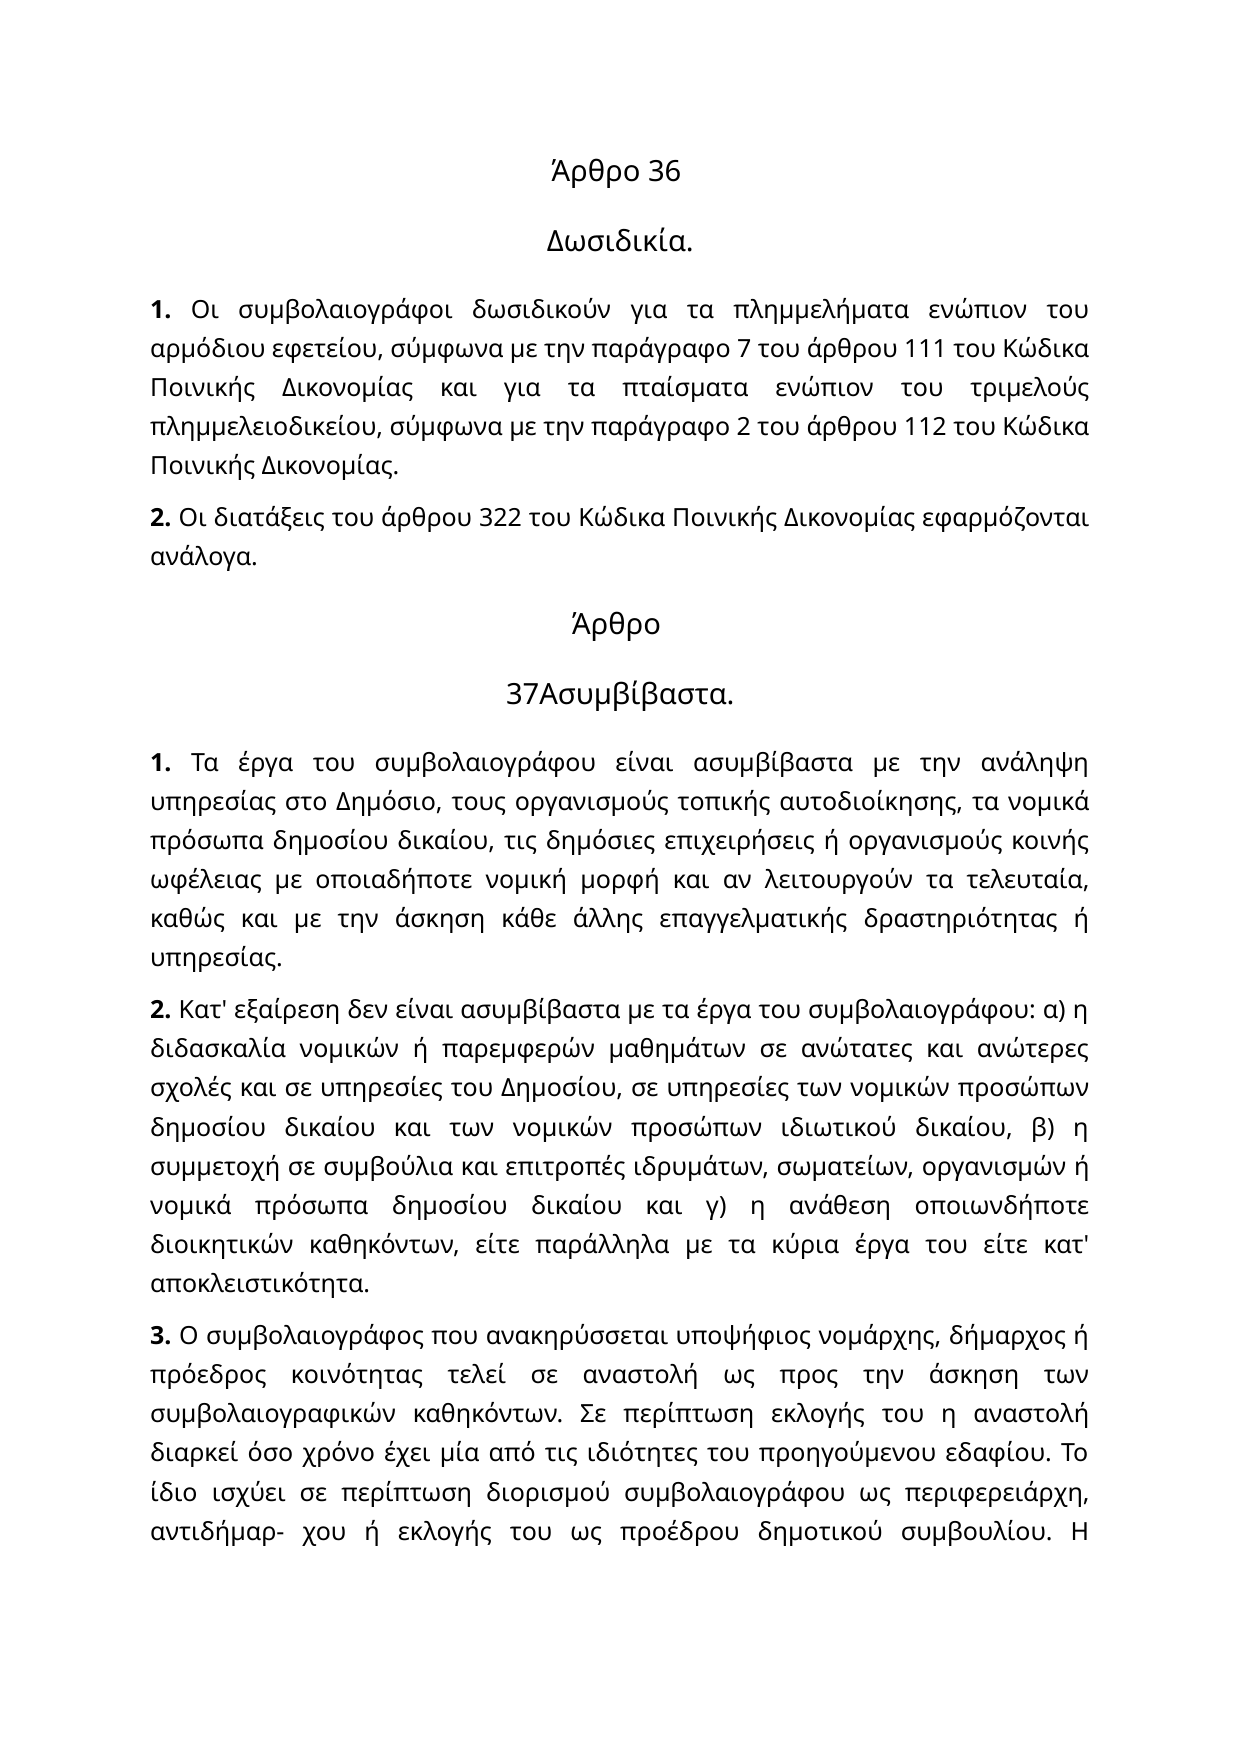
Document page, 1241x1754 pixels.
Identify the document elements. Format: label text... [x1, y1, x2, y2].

text 1. Οι συμβολαιογράφοι δωσιδικούν για τα πλημμελήματα ενώπιον του αρμόδιου εφετείου, σύμφωνα με την παράγραφο 7 του άρθρου 111 του Κώδικα Ποινικής Δικονομίας και για τα πταίσματα ενώπιον του τριμελούς πλημμελειοδικείου, σύμφωνα με την παράγραφο 2 του άρθρου 112 του Κώδικα Ποινικής Δικονομίας. [150, 291, 1090, 482]
subtitle 37Ασυμβίβαστα. [150, 673, 1090, 713]
text 3. Ο συμβολαιογράφος που ανακηρύσσεται υποψήφιος νομάρχης, δήμαρχος ή πρόεδρος κοινότητας τελεί σε αναστολή ως προς την άσκηση των συμβολαιογραφικών καθηκόντων. Σε περίπτωση εκλογής του η αναστολή διαρκεί όσο χρόνο έχει μία από τις ιδιότητες του προηγούμενου εδαφίου. Το ίδιο ισχύει σε περίπτωση διορισμού συμβολαιογράφου ως περιφερειάρχη, αντιδήμαρ- χου ή εκλογής του ως προέδρου δημοτικού συμβουλίου. Η [150, 1317, 1090, 1547]
subtitle Άρθρο 36 [150, 150, 1090, 190]
text 2. Οι διατάξεις του άρθρου 322 του Κώδικα Ποινικής Δικονομίας εφαρμόζονται ανάλογα. [150, 499, 1090, 573]
text 1. Τα έργα του συμβολαιογράφου είναι ασυμβίβαστα με την ανάληψη υπηρεσίας στο Δημόσιο, τους οργανισμούς τοπικής αυτοδιοίκησης, τα νομικά πρόσωπα δημοσίου δικαίου, τις δημόσιες επιχειρήσεις ή οργανισμούς κοινής ωφέλειας με οποιαδήποτε νομική μορφή και αν λειτουργούν τα τελευταία, καθώς και με την άσκηση κάθε άλλης επαγγελματικής δραστηριότητας ή υπηρεσίας. [150, 744, 1090, 974]
subtitle Δωσιδικία. [150, 221, 1090, 260]
subtitle Άρθρο [150, 603, 1090, 643]
text 2. Κατ' εξαίρεση δεν είναι ασυμβίβαστα με τα έργα του συμβολαιογράφου: α) η διδασκαλία νομικών ή παρεμφερών μαθημάτων σε ανώτατες και ανώτερες σχολές και σε υπηρεσίες του Δημοσίου, σε υπηρεσίες των νομικών προσώπων δημοσίου δικαίου και των νομικών προσώπων ιδιωτικού δικαίου, β) η συμμετοχή σε συμβούλια και επιτροπές ιδρυμάτων, σωματείων, οργανισμών ή νομικά πρόσωπα δημοσίου δικαίου και γ) η ανάθεση οποιωνδήποτε διοικητικών καθηκόντων, είτε παράλληλα με τα κύρια έργα του είτε κατ' αποκλειστικότητα. [150, 992, 1090, 1300]
